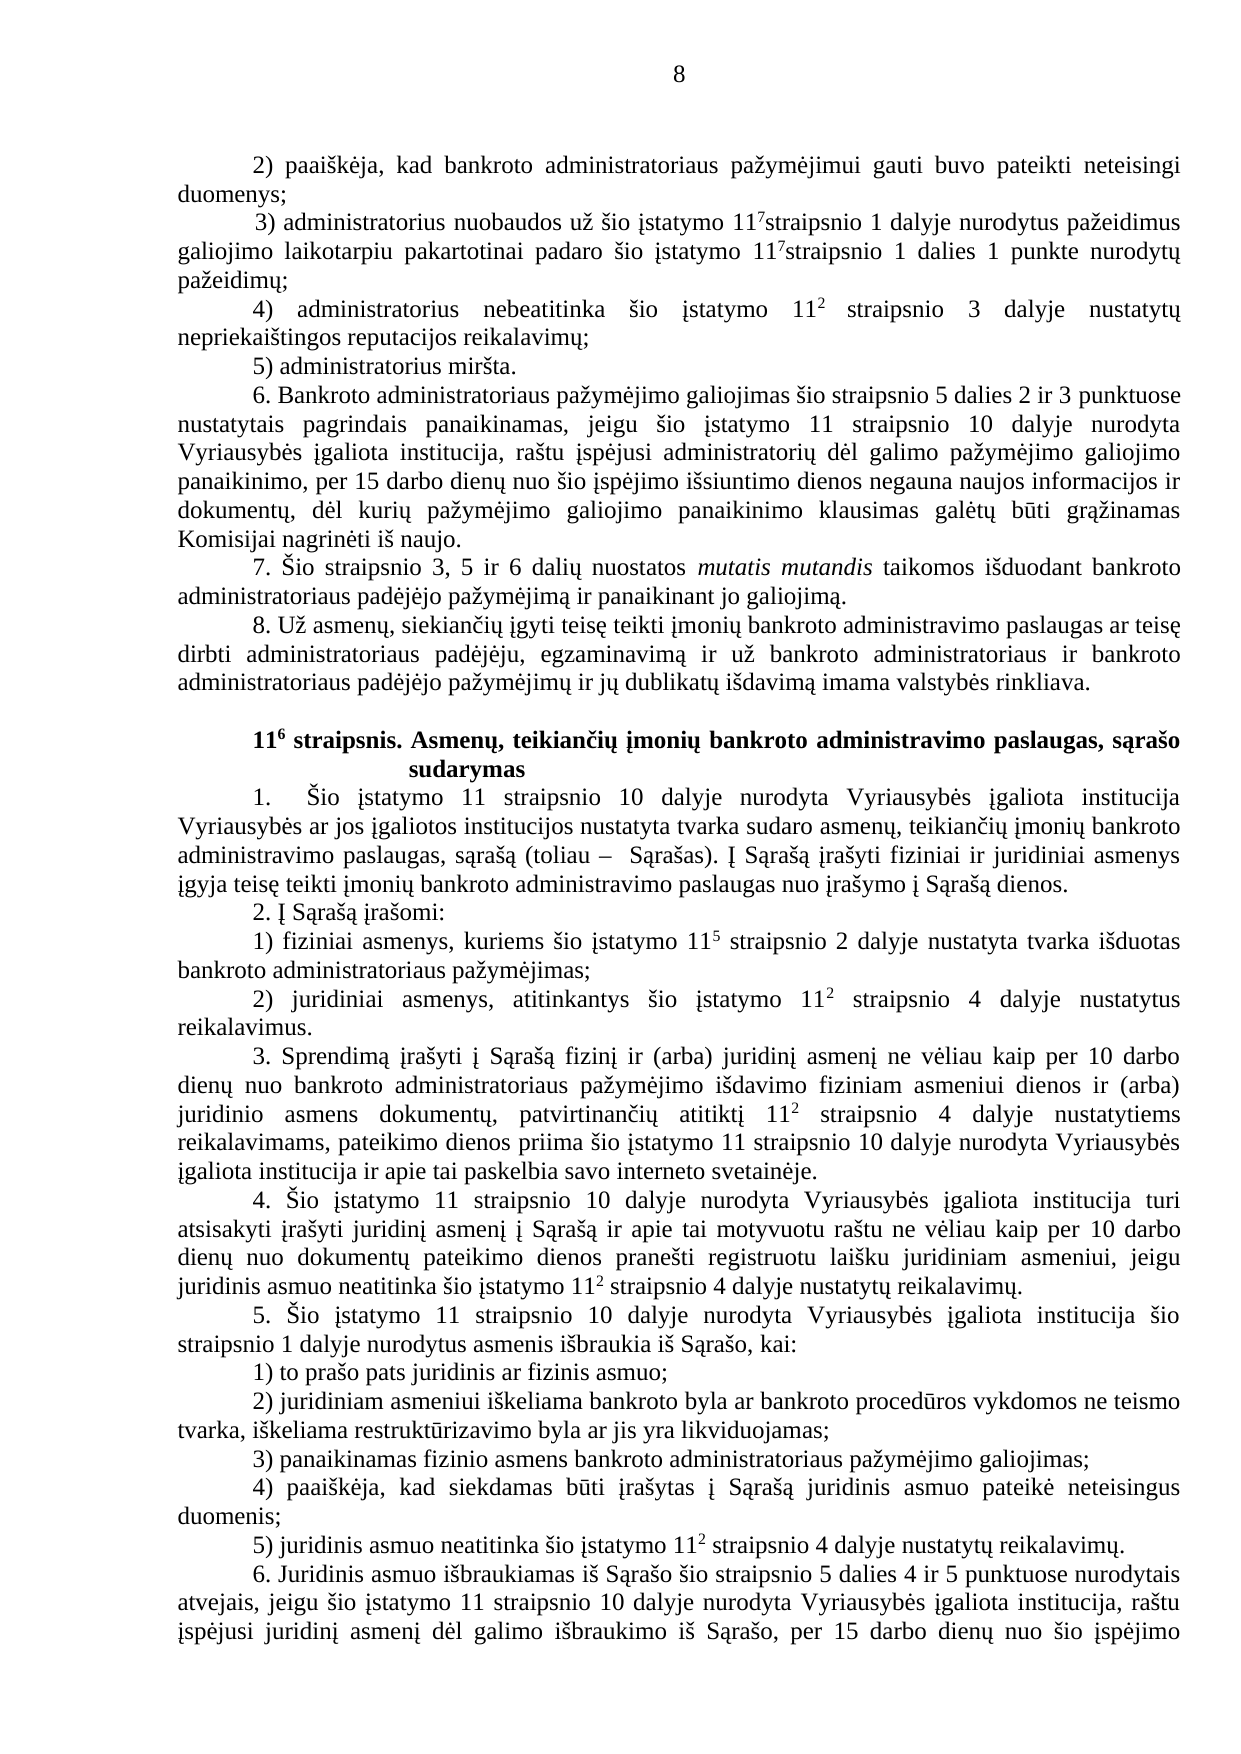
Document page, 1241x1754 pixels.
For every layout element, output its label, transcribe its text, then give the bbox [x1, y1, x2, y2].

text 2. Į Sąrašą įrašomi: [177, 897, 1181, 926]
text 7. Šio straipsnio 3, 5 ir 6 dalių nuostatos mutatis mutandis taikomos išduodant bankroto administratoriaus padėjėjo pažymėjimą ir panaikinant jo galiojimą. [177, 552, 1181, 610]
text 3) administratorius nuobaudos už šio įstatymo 117straipsnio 1 dalyje nurodytus pažeidimus galiojimo laikotarpiu pakartotinai padaro šio įstatymo 117straipsnio 1 dalies 1 punkte nurodytų pažeidimų; [177, 207, 1181, 294]
text 6. Bankroto administratoriaus pažymėjimo galiojimas šio straipsnio 5 dalies 2 ir 3 punktuose nustatytais pagrindais panaikinamas, jeigu šio įstatymo 11 straipsnio 10 dalyje nurodyta Vyriausybės įgaliota institucija, raštu įspėjusi administratorių dėl galimo pažymėjimo galiojimo panaikinimo, per 15 darbo dienų nuo šio įspėjimo išsiuntimo dienos negauna naujos informacijos ir dokumentų, dėl kurių pažymėjimo galiojimo panaikinimo klausimas galėtų būti grąžinamas Komisijai nagrinėti iš naujo. [177, 380, 1181, 552]
text 3) panaikinamas fizinio asmens bankroto administratoriaus pažymėjimo galiojimas; [177, 1444, 1181, 1472]
text 5. Šio įstatymo 11 straipsnio 10 dalyje nurodyta Vyriausybės įgaliota institucija šio straipsnio 1 dalyje nurodytus asmenis išbraukia iš Sąrašo, kai: [177, 1300, 1181, 1357]
text 3. Sprendimą įrašyti į Sąrašą fizinį ir (arba) juridinį asmenį ne vėliau kaip per 10 darbo dienų nuo bankroto administratoriaus pažymėjimo išdavimo fiziniam asmeniui dienos ir (arba) juridinio asmens dokumentų, patvirtinančių atitiktį 112 straipsnio 4 dalyje nustatytiems reikalavimams, pateikimo dienos priima šio įstatymo 11 straipsnio 10 dalyje nurodyta Vyriausybės įgaliota institucija ir apie tai paskelbia savo interneto svetainėje. [177, 1041, 1181, 1185]
text 4) administratorius nebeatitinka šio įstatymo 112 straipsnio 3 dalyje nustatytų nepriekaištingos reputacijos reikalavimų; [177, 294, 1181, 351]
text 2) paaiškėja, kad bankroto administratoriaus pažymėjimui gauti buvo pateikti neteisingi duomenys; [177, 150, 1181, 207]
text 1) fiziniai asmenys, kuriems šio įstatymo 115 straipsnio 2 dalyje nustatyta tvarka išduotas bankroto administratoriaus pažymėjimas; [177, 926, 1181, 984]
text 2) juridiniam asmeniui iškeliama bankroto byla ar bankroto procedūros vykdomos ne teismo tvarka, iškeliama restruktūrizavimo byla ar jis yra likviduojamas; [177, 1386, 1181, 1444]
text 2) juridiniai asmenys, atitinkantys šio įstatymo 112 straipsnio 4 dalyje nustatytus reikalavimus. [177, 984, 1181, 1041]
text 1. Šio įstatymo 11 straipsnio 10 dalyje nurodyta Vyriausybės įgaliota institucija Vyriausybės ar jos įgaliotos institucijos nustatyta tvarka sudaro asmenų, teikiančių įmonių bankroto administravimo paslaugas, sąrašą (toliau – Sąrašas). Į Sąrašą įrašyti fiziniai ir juridiniai asmenys įgyja teisę teikti įmonių bankroto administravimo paslaugas nuo įrašymo į Sąrašą dienos. [177, 782, 1181, 897]
text 4. Šio įstatymo 11 straipsnio 10 dalyje nurodyta Vyriausybės įgaliota institucija turi atsisakyti įrašyti juridinį asmenį į Sąrašą ir apie tai motyvuotu raštu ne vėliau kaip per 10 darbo dienų nuo dokumentų pateikimo dienos pranešti registruotu laišku juridiniam asmeniui, jeigu juridinis asmuo neatitinka šio įstatymo 112 straipsnio 4 dalyje nustatytų reikalavimų. [177, 1185, 1181, 1300]
text 5) juridinis asmuo neatitinka šio įstatymo 112 straipsnio 4 dalyje nustatytų reikalavimų. [177, 1530, 1181, 1559]
text 8. Už asmenų, siekiančių įgyti teisę teikti įmonių bankroto administravimo paslaugas ar teisę dirbti administratoriaus padėjėju, egzaminavimą ir už bankroto administratoriaus ir bankroto administratoriaus padėjėjo pažymėjimų ir jų dublikatų išdavimą imama valstybės rinkliava. [177, 610, 1181, 696]
text 4) paaiškėja, kad siekdamas būti įrašytas į Sąrašą juridinis asmuo pateikė neteisingus duomenis; [177, 1472, 1181, 1530]
text 116 straipsnis. Asmenų, teikiančių įmonių bankroto administravimo paslaugas, sąrašo sudarymas [177, 725, 1181, 782]
text 1) to prašo pats juridinis ar fizinis asmuo; [177, 1357, 1181, 1386]
text 6. Juridinis asmuo išbraukiamas iš Sąrašo šio straipsnio 5 dalies 4 ir 5 punktuose nurodytais atvejais, jeigu šio įstatymo 11 straipsnio 10 dalyje nurodyta Vyriausybės įgaliota institucija, raštu įspėjusi juridinį asmenį dėl galimo išbraukimo iš Sąrašo, per 15 darbo dienų nuo šio įspėjimo [177, 1559, 1181, 1645]
text 5) administratorius miršta. [177, 351, 1181, 380]
